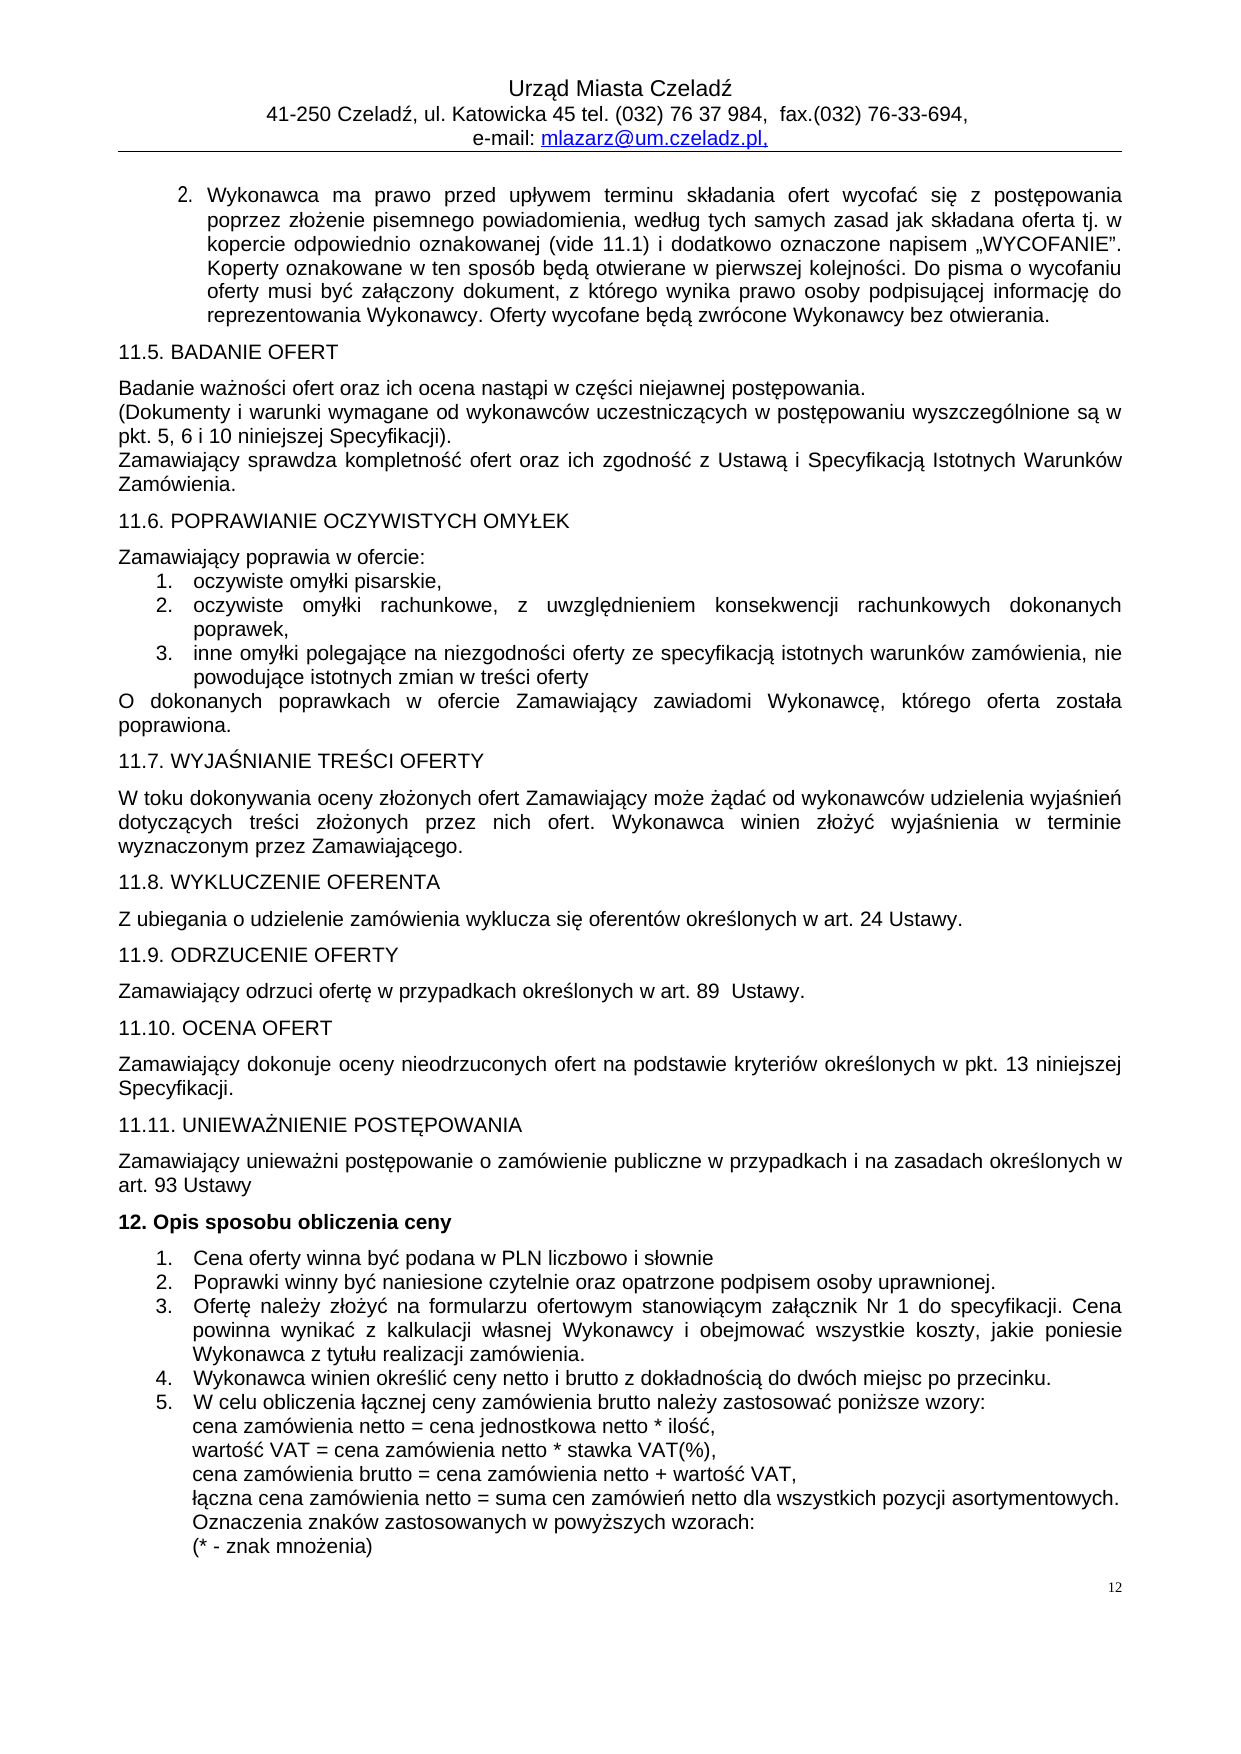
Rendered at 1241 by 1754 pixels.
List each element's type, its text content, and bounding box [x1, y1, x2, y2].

text wartość VAT = cena zamówienia netto * stawka VAT(%), [192, 1438, 1122, 1462]
list Wykonawca ma prawo przed upływem terminu składania ofert wycofać się z postępowania poprzez złożenie pisemnego powiadomienia, według tych samych zasad jak składana oferta tj. w kopercie odpowiednio oznakowanej (vide 11.1) i dodatkowo oznaczone napisem „WYCOFANIE”. Koperty oznakowane w ten sposób będą otwierane w pierwszej kolejności. Do pisma o wycofaniu oferty musi być załączony dokument, z którego wynika prawo osoby podpisującej informację do reprezentowania Wykonawcy. Oferty wycofane będą zwrócone Wykonawcy bez otwierania. [177, 181, 1122, 327]
list Poprawki winny być naniesione czytelnie oraz opatrzone podpisem osoby uprawnionej. [156, 1270, 1122, 1294]
text (Dokumenty i warunki wymagane od wykonawców uczestniczących w postępowaniu wyszczególnione są w pkt. 5, 6 i 10 niniejszej Specyfikacji). [118, 400, 1122, 448]
text Oznaczenia znaków zastosowanych w powyższych wzorach: [192, 1509, 1122, 1533]
text O dokonanych poprawkach w ofercie Zamawiający zawiadomi Wykonawcę, którego oferta została poprawiona. [118, 689, 1122, 737]
list 11.10. OCENA OFERT [118, 1016, 1122, 1040]
list 11.6. POPRAWIANIE OCZYWISTYCH OMYŁEK [118, 508, 1122, 532]
list oczywiste omyłki rachunkowe, z uwzględnieniem konsekwencji rachunkowych dokonanych poprawek, [156, 593, 1122, 641]
list 11.8. WYKLUCZENIE OFERENTA [118, 870, 1122, 894]
list oczywiste omyłki pisarskie, [156, 569, 1122, 593]
text 12. Opis sposobu obliczenia ceny [118, 1209, 1122, 1233]
text Zamawiający sprawdza kompletność ofert oraz ich zgodność z Ustawą i Specyfikacją Istotnych Warunków Zamówienia. [118, 448, 1122, 496]
text cena zamówienia brutto = cena zamówienia netto + wartość VAT, [192, 1462, 1122, 1486]
text łączna cena zamówienia netto = suma cen zamówień netto dla wszystkich pozycji asortymentowych. [192, 1486, 1122, 1509]
text Zamawiający dokonuje oceny nieodrzuconych ofert na podstawie kryteriów określonych w pkt. 13 niniejszej Specyfikacji. [118, 1052, 1122, 1100]
text cena zamówienia netto = cena jednostkowa netto * ilość, [192, 1414, 1122, 1438]
list W celu obliczenia łącznej ceny zamówienia brutto należy zastosować poniższe wzory: [156, 1390, 1122, 1414]
list 11.5. BADANIE OFERT [118, 340, 1122, 364]
text Zamawiający unieważni postępowanie o zamówienie publiczne w przypadkach i na zasadach określonych w art. 93 Ustawy [118, 1149, 1122, 1197]
text Badanie ważności ofert oraz ich ocena nastąpi w części niejawnej postępowania. [118, 376, 1122, 400]
text W toku dokonywania oceny złożonych ofert Zamawiający może żądać od wykonawców udzielenia wyjaśnień dotyczących treści złożonych przez nich ofert. Wykonawca winien złożyć wyjaśnienia w terminie wyznaczonym przez Zamawiającego. [118, 786, 1122, 857]
text (* - znak mnożenia) [192, 1533, 1122, 1557]
text Zamawiający odrzuci ofertę w przypadkach określonych w art. 89 Ustawy. [118, 979, 1122, 1003]
text Zamawiający poprawia w ofercie: [118, 545, 1122, 569]
list 11.11. UNIEWAŻNIENIE POSTĘPOWANIA [118, 1113, 1122, 1137]
list 11.7. WYJAŚNIANIE TREŚCI OFERTY [118, 749, 1122, 773]
list 11.9. ODRZUCENIE OFERTY [118, 943, 1122, 967]
list Wykonawca winien określić ceny netto i brutto z dokładnością do dwóch miejsc po przecinku. [155, 1366, 1122, 1390]
list inne omyłki polegające na niezgodności oferty ze specyfikacją istotnych warunków zamówienia, nie powodujące istotnych zmian w treści oferty [156, 641, 1122, 689]
list Ofertę należy złożyć na formularzu ofertowym stanowiącym załącznik Nr 1 do specyfikacji. Cena powinna wynikać z kalkulacji własnej Wykonawcy i obejmować wszystkie koszty, jakie poniesie Wykonawca z tytułu realizacji zamówienia. [155, 1294, 1122, 1366]
text Z ubiegania o udzielenie zamówienia wyklucza się oferentów określonych w art. 24 Ustawy. [118, 906, 1122, 930]
list Cena oferty winna być podana w PLN liczbowo i słownie [156, 1246, 1122, 1270]
